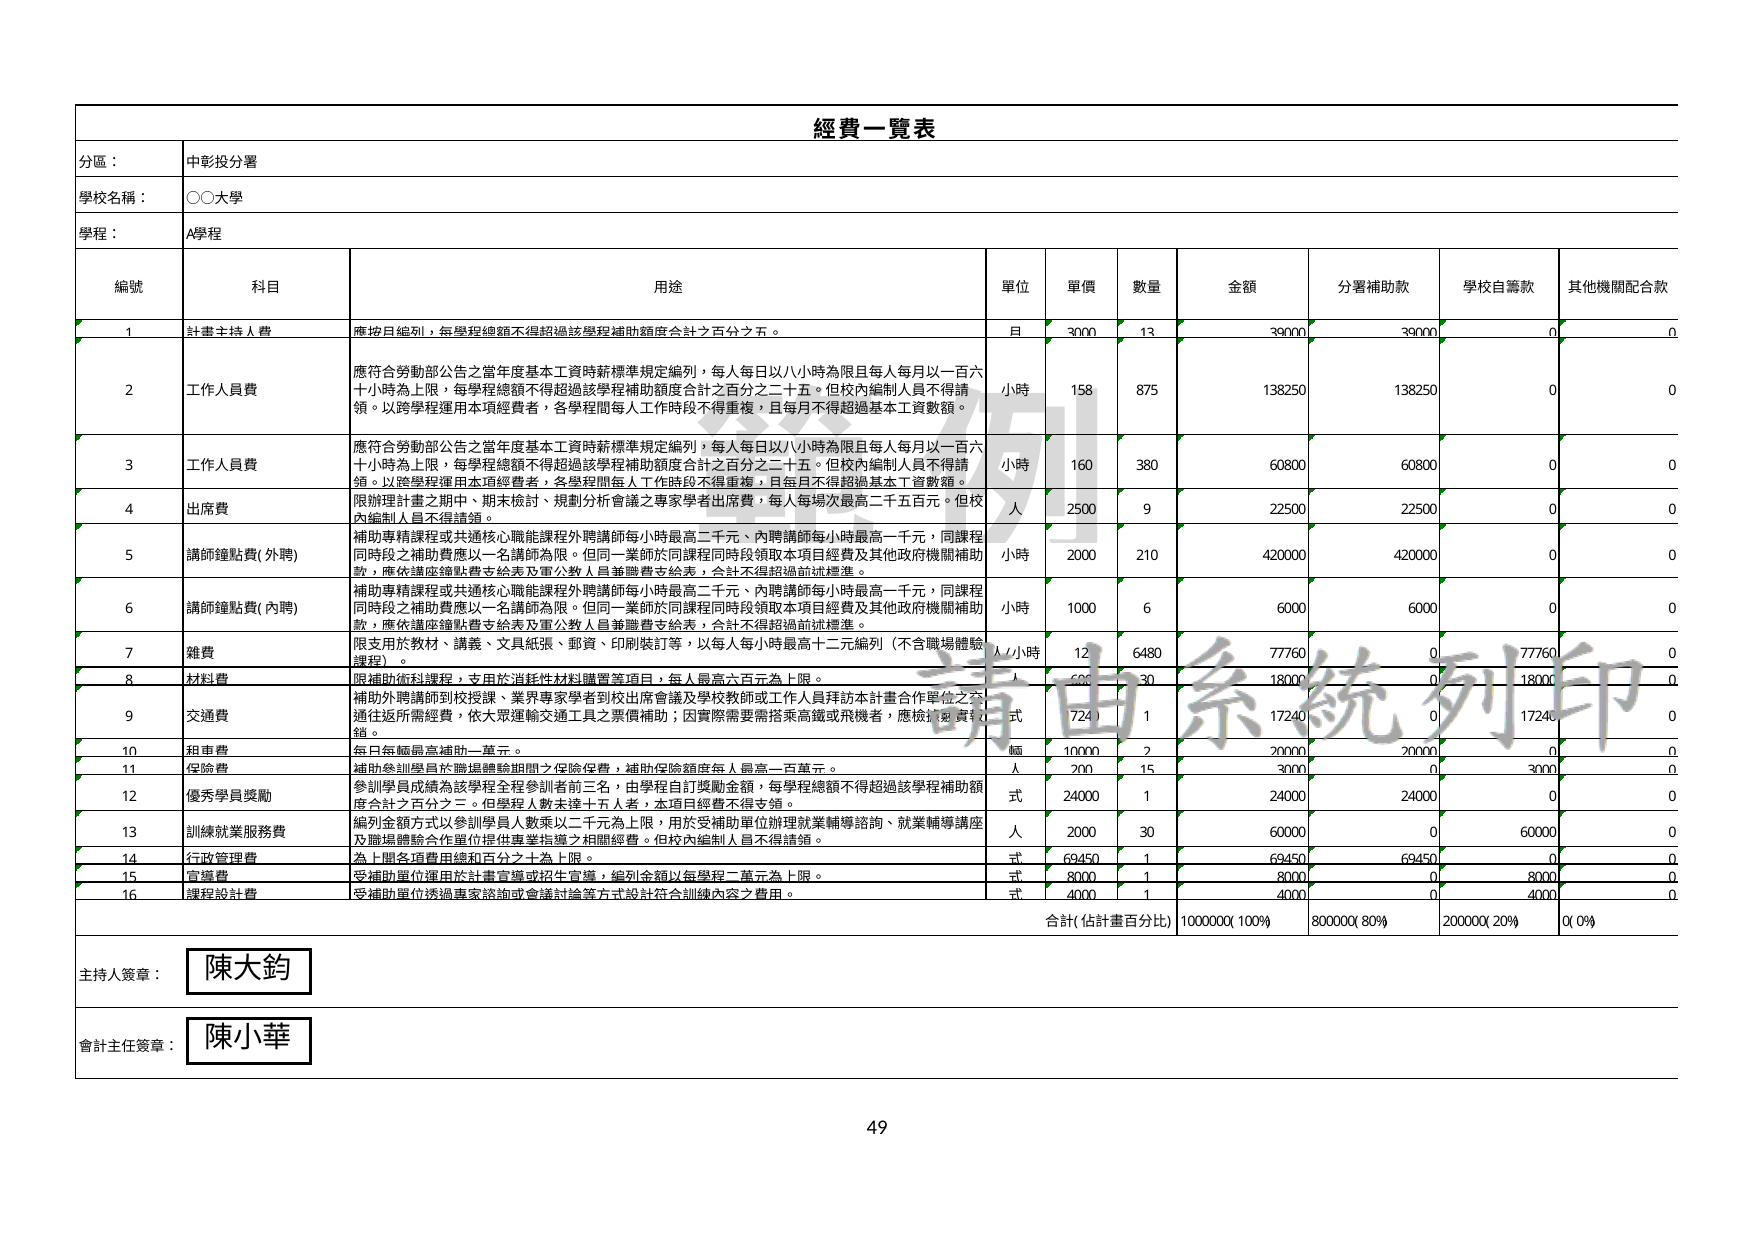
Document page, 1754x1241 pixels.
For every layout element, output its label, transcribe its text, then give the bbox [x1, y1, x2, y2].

text 範 例 [1009, 413, 1045, 434]
text 範 例 [872, 524, 945, 542]
text 範 例 [798, 413, 833, 434]
text 範 例 [966, 524, 985, 542]
text 範 例 [966, 399, 985, 434]
text 範 例 [987, 327, 1045, 337]
text 範 例 [755, 489, 795, 523]
text 範 例 [1097, 489, 1117, 523]
text 範 例 [987, 489, 1005, 523]
text 範 例 [785, 464, 795, 477]
text 範 例 [1065, 435, 1076, 488]
text 範 例 [816, 457, 841, 488]
text 範 例 [1118, 435, 1169, 488]
text 範 例 [1046, 489, 1076, 523]
text 範 例 [857, 387, 866, 396]
text 範 例 [816, 489, 841, 500]
text 範 例 [756, 409, 790, 434]
text 範 例 [1118, 327, 1169, 337]
text 範 例 [1118, 489, 1169, 523]
text 範 例 [755, 435, 835, 463]
text 範 例 [1046, 338, 1117, 434]
text 範 例 [691, 338, 985, 434]
text 範 例 [1018, 489, 1045, 523]
text 範 例 [691, 327, 985, 337]
text 範 例 [987, 413, 992, 434]
text 範 例 [1118, 524, 1169, 542]
text 範 例 [755, 496, 767, 503]
text 範 例 [1046, 524, 1076, 542]
text 範 例 [1118, 338, 1169, 434]
text 範 例 [987, 338, 1045, 393]
text 範 例 [966, 435, 985, 485]
text 範 例 [691, 435, 736, 488]
text 範 例 [1032, 435, 1045, 488]
text 範 例 [691, 489, 736, 523]
text 範 例 [691, 524, 718, 542]
text 範 例 [1046, 327, 1117, 337]
text 範 例 [966, 489, 985, 523]
text 範 例 [755, 476, 767, 483]
text 範 例 [816, 524, 854, 536]
text 範 例 [816, 489, 945, 523]
text 範 例 [1097, 435, 1117, 488]
text 範 例 [716, 413, 748, 434]
text 範 例 [998, 452, 1020, 481]
text 陳大鈞 [204, 959, 294, 984]
text 範 例 [1097, 524, 1117, 542]
text 陳小華 [204, 1028, 294, 1053]
text 範 例 [838, 435, 945, 488]
text 範 例 [1006, 524, 1045, 542]
